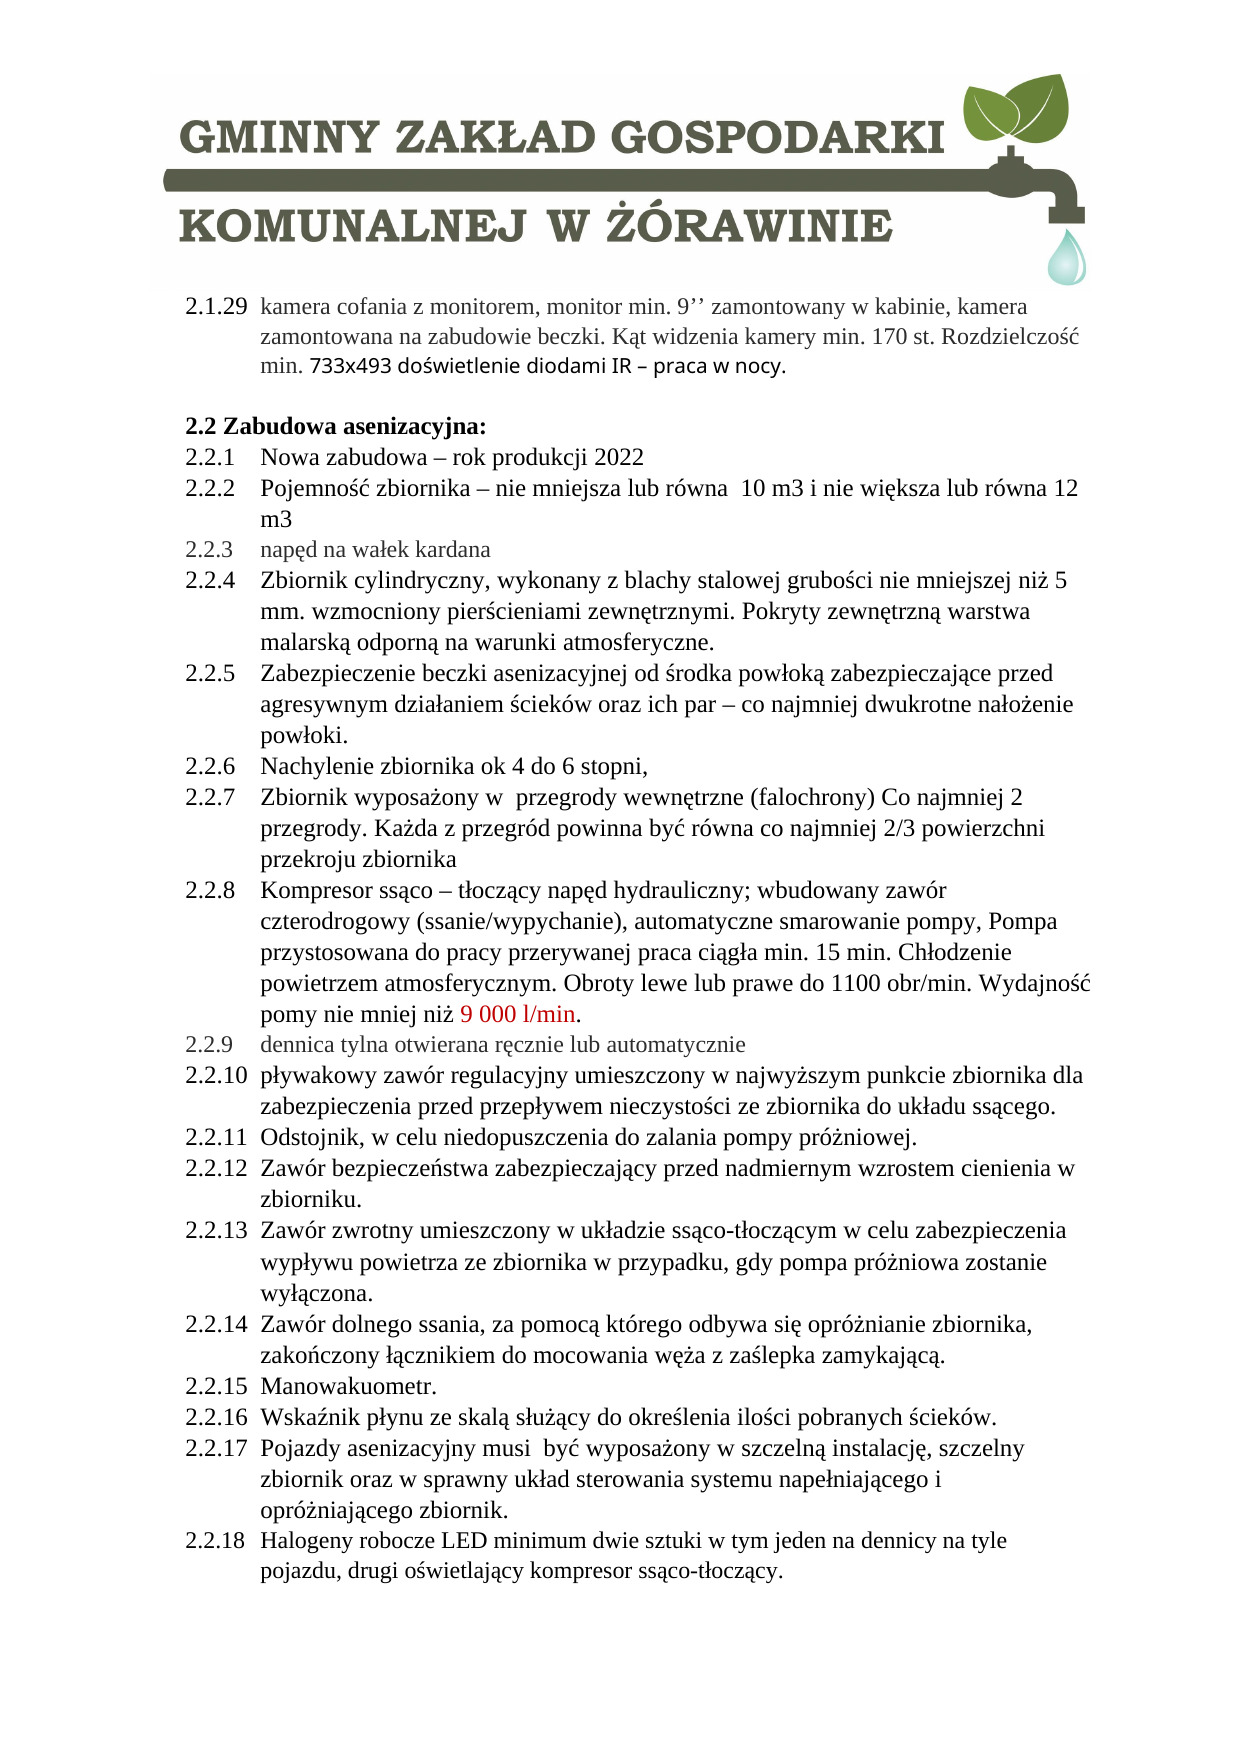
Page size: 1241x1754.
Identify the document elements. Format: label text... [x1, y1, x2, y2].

list Zbiornik cylindryczny, wykonany z blachy stalowej grubości nie mniejszej niż 5 mm. wzmocniony pierścieniami zewnętrznymi. Pokryty zewnętrzną warstwa malarską odporną na warunki atmosferyczne. [185, 565, 1093, 656]
list Zabudowa asenizacyjna: [185, 411, 1093, 440]
list pływakowy zawór regulacyjny umieszczony w najwyższym punkcie zbiornika dla zabezpieczenia przed przepływem nieczystości ze zbiornika do układu ssącego. [185, 1060, 1093, 1120]
list Wskaźnik płynu ze skalą służący do określenia ilości pobranych ścieków. [185, 1402, 1093, 1431]
list Zawór bezpieczeństwa zabezpieczający przed nadmiernym wzrostem cienienia w zbiorniku. [185, 1153, 1093, 1213]
list Nowa zabudowa – rok produkcji 2022 [185, 442, 1093, 471]
list dennica tylna otwierana ręcznie lub automatycznie [185, 1031, 1093, 1058]
list kamera cofania z monitorem, monitor min. 9’’ zamontowany w kabinie, kamera zamontowana na zabudowie beczki. Kąt widzenia kamery min. 170 st. Rozdzielczość min. 733x493 doświetlenie diodami IR – praca w nocy. [185, 291, 1093, 380]
list Zabezpieczenie beczki asenizacyjnej od środka powłoką zabezpieczające przed agresywnym działaniem ścieków oraz ich par – co najmniej dwukrotne nałożenie powłoki. [185, 658, 1093, 749]
list Kompresor ssąco – tłoczący napęd hydrauliczny; wbudowany zawór czterodrogowy (ssanie/wypychanie), automatyczne smarowanie pompy, Pompa przystosowana do pracy przerywanej praca ciągła min. 15 min. Chłodzenie powietrzem atmosferycznym. Obroty lewe lub prawe do 1100 obr/min. Wydajność pomy nie mniej niż 9 000 l/min. [185, 875, 1093, 1028]
list Pojazdy asenizacyjny musi być wyposażony w szczelną instalację, szczelny zbiornik oraz w sprawny układ sterowania systemu napełniającego i opróżniającego zbiornik. [185, 1433, 1093, 1524]
list Zbiornik wyposażony w przegrody wewnętrzne (falochrony) Co najmniej 2 przegrody. Każda z przegród powinna być równa co najmniej 2/3 powierzchni przekroju zbiornika [185, 782, 1093, 873]
list Pojemność zbiornika – nie mniejsza lub równa 10 m3 i nie większa lub równa 12 m3 [185, 473, 1093, 533]
list napęd na wałek kardana [185, 535, 1093, 563]
list Zawór dolnego ssania, za pomocą którego odbywa się opróżnianie zbiornika, zakończony łącznikiem do mocowania węża z zaślepka zamykającą. [185, 1309, 1093, 1368]
list Halogeny robocze LED minimum dwie sztuki w tym jeden na dennicy na tyle pojazdu, drugi oświetlający kompresor ssąco-tłoczący. [185, 1526, 1093, 1583]
list Zawór zwrotny umieszczony w układzie ssąco-tłoczącym w celu zabezpieczenia wypływu powietrza ze zbiornika w przypadku, gdy pompa próżniowa zostanie wyłączona. [185, 1216, 1093, 1306]
list Nachylenie zbiornika ok 4 do 6 stopni, [185, 751, 1093, 780]
list Manowakuometr. [185, 1371, 1093, 1399]
list Odstojnik, w celu niedopuszczenia do zalania pompy próżniowej. [185, 1122, 1093, 1151]
picture [147, 73, 1093, 291]
